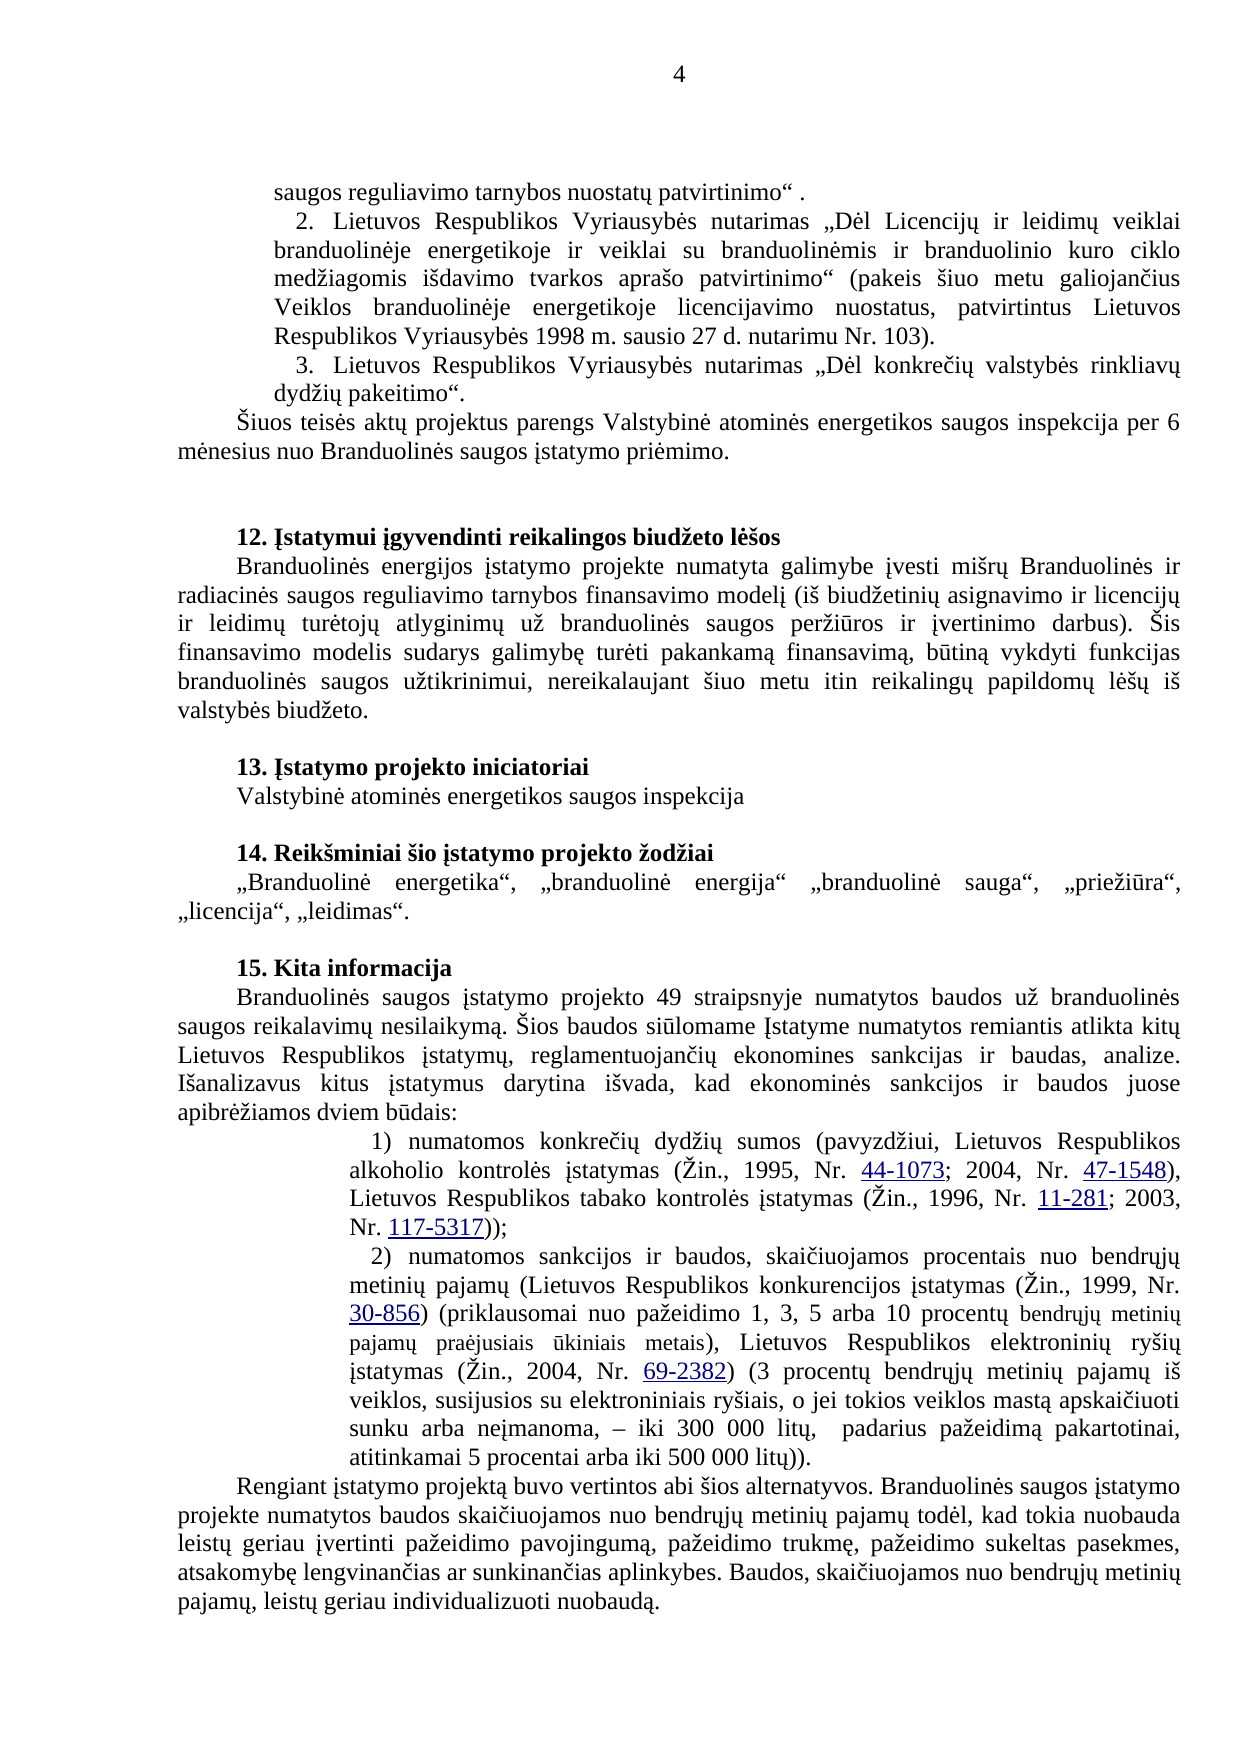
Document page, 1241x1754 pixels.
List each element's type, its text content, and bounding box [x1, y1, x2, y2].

text Branduolinės energijos įstatymo projekte numatyta galimybe įvesti mišrų Branduolinės ir radiacinės saugos reguliavimo tarnybos finansavimo modelį (iš biudžetinių asignavimo ir licencijų ir leidimų turėtojų atlyginimų už branduolinės saugos peržiūros ir įvertinimo darbus). Šis finansavimo modelis sudarys galimybę turėti pakankamą finansavimą, būtiną vykdyti funkcijas branduolinės saugos užtikrinimui, nereikalaujant šiuo metu itin reikalingų papildomų lėšų iš valstybės biudžeto. [177, 551, 1181, 723]
text Rengiant įstatymo projektą buvo vertintos abi šios alternatyvos. Branduolinės saugos įstatymo projekte numatytos baudos skaičiuojamos nuo bendrųjų metinių pajamų todėl, kad tokia nuobauda leistų geriau įvertinti pažeidimo pavojingumą, pažeidimo trukmę, pažeidimo sukeltas pasekmes, atsakomybę lengvinančias ar sunkinančias aplinkybes. Baudos, skaičiuojamos nuo bendrųjų metinių pajamų, leistų geriau individualizuoti nuobaudą. [177, 1471, 1181, 1615]
list Lietuvos Respublikos Vyriausybės nutarimas „Dėl konkrečių valstybės rinkliavų dydžių pakeitimo“. [236, 350, 1181, 407]
text 15. Kita informacija [177, 953, 1181, 982]
text Valstybinė atominės energetikos saugos inspekcija [177, 781, 1181, 810]
text Branduolinės saugos įstatymo projekto 49 straipsnyje numatytos baudos už branduolinės saugos reikalavimų nesilaikymą. Šios baudos siūlomame Įstatyme numatytos remiantis atlikta kitų Lietuvos Respublikos įstatymų, reglamentuojančių ekonomines sankcijas ir baudas, analize. Išanalizavus kitus įstatymus darytina išvada, kad ekonominės sankcijos ir baudos juose apibrėžiamos dviem būdais: [177, 982, 1181, 1126]
text 12. Įstatymui įgyvendinti reikalingos biudžeto lėšos [177, 522, 1181, 551]
list saugos reguliavimo tarnybos nuostatų patvirtinimo“ . [236, 177, 1181, 206]
text 14. Reikšminiai šio įstatymo projekto žodžiai [177, 838, 1181, 867]
list numatomos konkrečių dydžių sumos (pavyzdžiui, Lietuvos Respublikos alkoholio kontrolės įstatymas (Žin., 1995, Nr. 44-1073; 2004, Nr. 47-1548), Lietuvos Respublikos tabako kontrolės įstatymas (Žin., 1996, Nr. 11-281; 2003, Nr. 117-5317)); [312, 1126, 1181, 1241]
text „Branduolinė energetika“, „branduolinė energija“ „branduolinė sauga“, „priežiūra“, „licencija“, „leidimas“. [177, 867, 1181, 925]
list numatomos sankcijos ir baudos, skaičiuojamos procentais nuo bendrųjų metinių pajamų (Lietuvos Respublikos konkurencijos įstatymas (Žin., 1999, Nr. 30-856) (priklausomai nuo pažeidimo 1, 3, 5 arba 10 procentų bendrųjų metinių pajamų praėjusiais ūkiniais metais), Lietuvos Respublikos elektroninių ryšių įstatymas (Žin., 2004, Nr. 69-2382) (3 procentų bendrųjų metinių pajamų iš veiklos, susijusios su elektroniniais ryšiais, o jei tokios veiklos mastą apskaičiuoti sunku arba neįmanoma, – iki 300 000 litų, padarius pažeidimą pakartotinai, atitinkamai 5 procentai arba iki 500 000 litų)). [312, 1241, 1181, 1471]
text 13. Įstatymo projekto iniciatoriai [177, 752, 1181, 781]
list Lietuvos Respublikos Vyriausybės nutarimas „Dėl Licencijų ir leidimų veiklai branduolinėje energetikoje ir veiklai su branduolinėmis ir branduolinio kuro ciklo medžiagomis išdavimo tvarkos aprašo patvirtinimo“ (pakeis šiuo metu galiojančius Veiklos branduolinėje energetikoje licencijavimo nuostatus, patvirtintus Lietuvos Respublikos Vyriausybės 1998 m. sausio 27 d. nutarimu Nr. 103). [236, 206, 1181, 350]
text Šiuos teisės aktų projektus parengs Valstybinė atominės energetikos saugos inspekcija per 6 mėnesius nuo Branduolinės saugos įstatymo priėmimo. [177, 407, 1181, 465]
